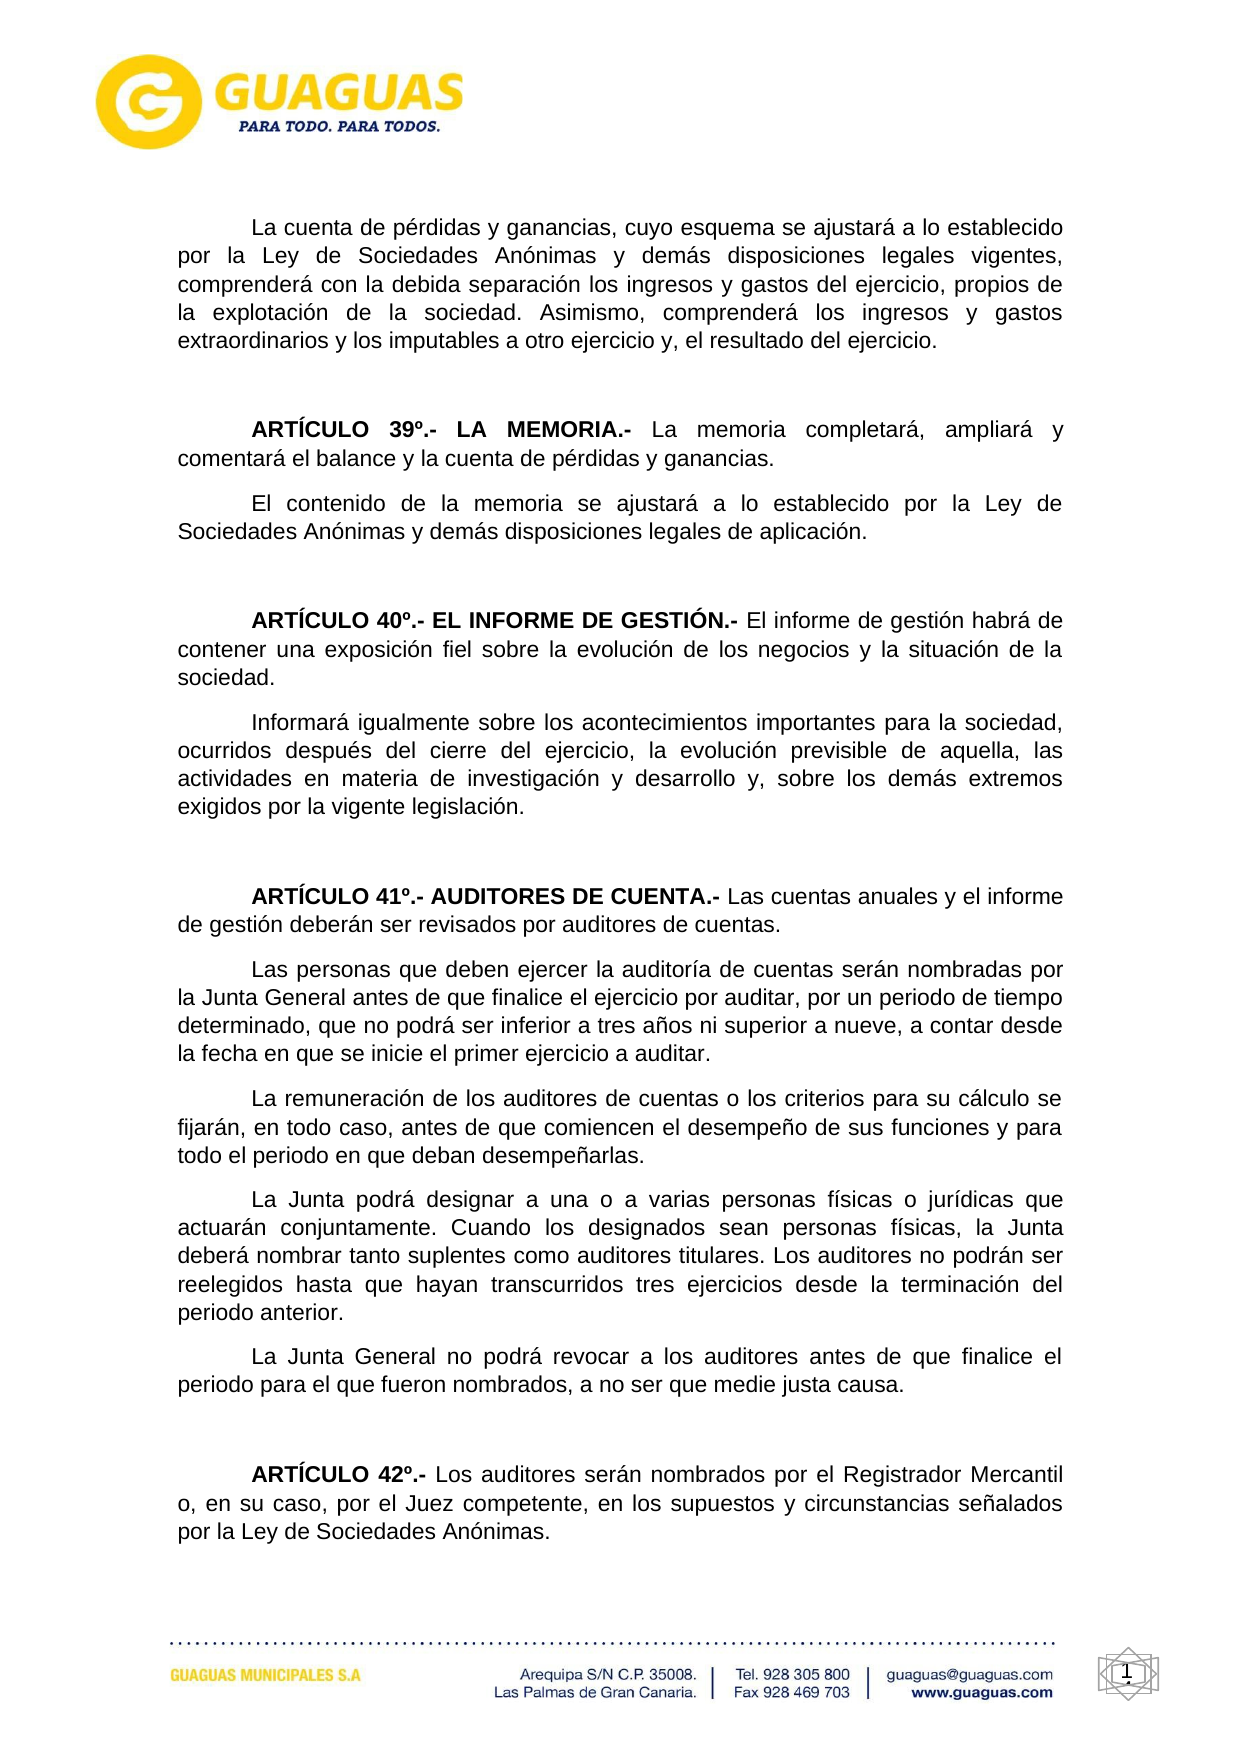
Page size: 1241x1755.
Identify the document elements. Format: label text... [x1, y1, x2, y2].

text ARTÍCULO 39º.- LA MEMORIA.- La memoria completará, ampliará y comentará el balance y la cuenta de pérdidas y ganancias. [177, 416, 1064, 471]
text Informará igualmente sobre los acontecimientos importantes para la sociedad, ocurridos después del cierre del ejercicio, la evolución previsible de aquella, las actividades en materia de investigación y desarrollo y, sobre los demás extremos exigidos por la vigente legislación. [177, 709, 1064, 820]
text La remuneración de los auditores de cuentas o los criterios para su cálculo se fijarán, en todo caso, antes de que comiencen el desempeño de sus funciones y para todo el periodo en que deban desempeñarlas. [177, 1085, 1063, 1168]
text La Junta podrá designar a una o a varias personas físicas o jurídicas que actuarán conjuntamente. Cuando los designados sean personas físicas, la Junta deberá nombrar tanto suplentes como auditores titulares. Los auditores no podrán ser reelegidos hasta que hayan transcurridos tres ejercicios desde la terminación del periodo anterior. [177, 1186, 1064, 1325]
text La cuenta de pérdidas y ganancias, cuyo esquema se ajustará a lo establecido por la Ley de Sociedades Anónimas y demás disposiciones legales vigentes, comprenderá con la debida separación los ingresos y gastos del ejercicio, propios de la explotación de la sociedad. Asimismo, comprenderá los ingresos y gastos extraordinarios y los imputables a otro ejercicio y, el resultado del ejercicio. [177, 214, 1063, 353]
text El contenido de la memoria se ajustará a lo establecido por la Ley de Sociedades Anónimas y demás disposiciones legales de aplicación. [177, 490, 1063, 544]
text ARTÍCULO 41º.- AUDITORES DE CUENTA.- Las cuentas anuales y el informe de gestión deberán ser revisados por auditores de cuentas. [177, 883, 1064, 938]
text La Junta General no podrá revocar a los auditores antes de que finalice el periodo para el que fueron nombrados, a no ser que medie justa causa. [177, 1343, 1063, 1398]
text ARTÍCULO 40º.- EL INFORME DE GESTIÓN.- El informe de gestión habrá de contener una exposición fiel sobre la evolución de los negocios y la situación de la sociedad. [177, 607, 1064, 691]
text ARTÍCULO 42º.- Los auditores serán nombrados por el Registrador Mercantil o, en su caso, por el Juez competente, en los supuestos y circunstancias señalados por la Ley de Sociedades Anónimas. [177, 1461, 1064, 1544]
text Las personas que deben ejercer la auditoría de cuentas serán nombradas por la Junta General antes de que finalice el ejercicio por auditar, por un periodo de tiempo determinado, que no podrá ser inferior a tres años ni superior a nueve, a contar desde la fecha en que se inicie el primer ejercicio a auditar. [177, 956, 1064, 1067]
